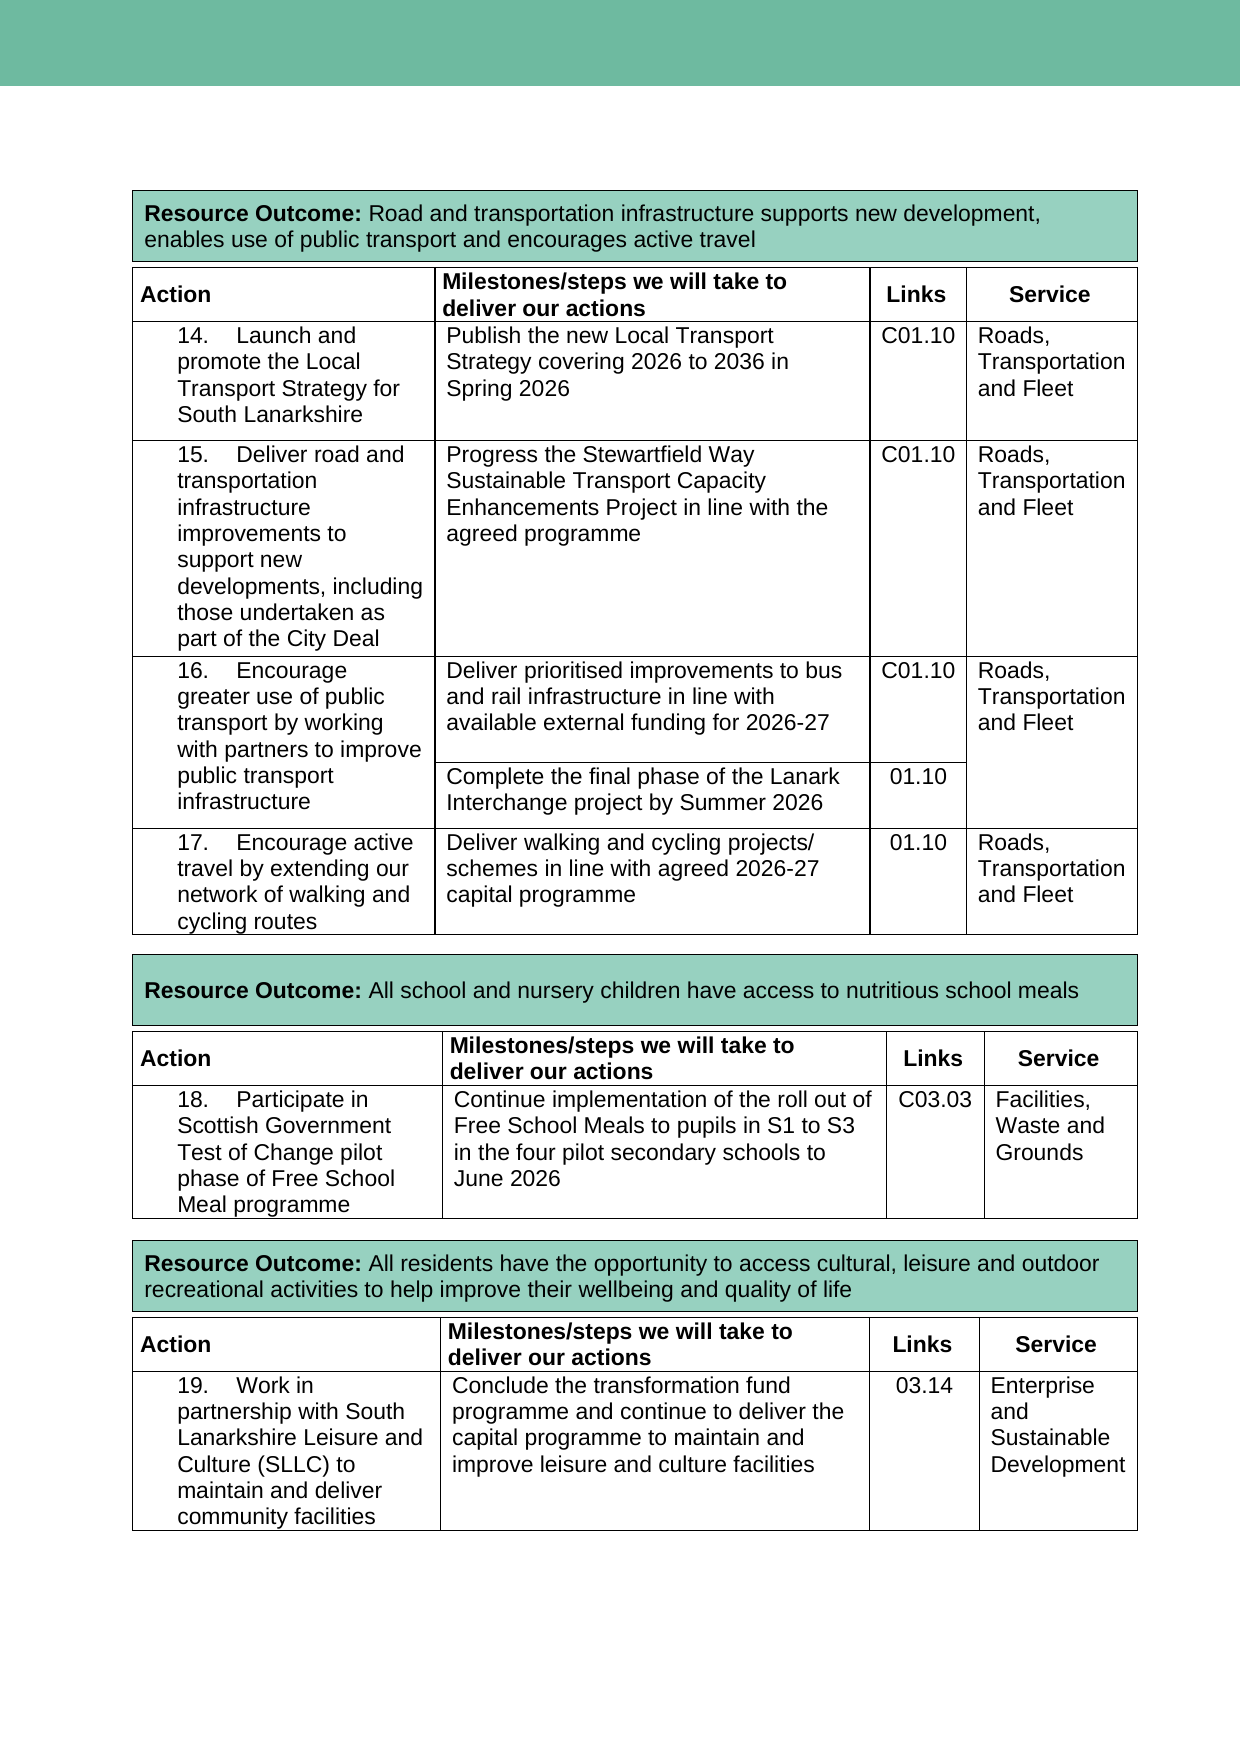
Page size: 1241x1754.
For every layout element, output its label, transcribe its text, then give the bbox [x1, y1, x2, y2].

table_header Links [871, 268, 966, 321]
table_cell Work in partnership with South Lanarkshire Leisure and Culture (SLLC) to maintain and deliver community facilities [133, 1372, 440, 1530]
table_cell C01.10 [871, 657, 966, 762]
table_cell Progress the Stewartfield Way Sustainable Transport Capacity Enhancements Project in line with the agreed programme [436, 441, 869, 656]
table_header Action [133, 1318, 440, 1371]
table_header Service [985, 1032, 1137, 1085]
table_cell Deliver road and transportation infrastructure improvements to support new developments, including those undertaken as part of the City Deal [133, 441, 434, 656]
table_cell Launch and promote the Local Transport Strategy for South Lanarkshire [133, 322, 434, 440]
table_header Milestones/steps we will take to deliver our actions [441, 1318, 869, 1371]
table_header Service [967, 268, 1137, 321]
table_cell Deliver prioritised improvements to bus and rail infrastructure in line with available external funding for 2026-27 [436, 657, 869, 762]
table_cell Deliver walking and cycling projects/ schemes in line with agreed 2026-27 capital programme [436, 829, 869, 934]
table_cell Publish the new Local Transport Strategy covering 2026 to 2036 in Spring 2026 [436, 322, 869, 440]
table_cell C01.10 [871, 322, 966, 440]
table_cell Enterprise and Sustainable Development [980, 1372, 1137, 1530]
table_cell Complete the final phase of the Lanark Interchange project by Summer 2026 [436, 763, 869, 828]
table_cell Facilities, Waste and Grounds [985, 1086, 1137, 1217]
table_header Action [133, 1032, 442, 1085]
table_cell C01.10 [871, 441, 966, 656]
table_header Resource Outcome: All school and nursery children have access to nutritious school meals [133, 955, 1137, 1025]
table_cell Roads, Transportation and Fleet [967, 322, 1137, 440]
table_cell C03.03 [887, 1086, 984, 1217]
table_cell Encourage active travel by extending our network of walking and cycling routes [133, 829, 434, 934]
table_header Resource Outcome: Road and transportation infrastructure supports new development, enables use of public transport and encourages active travel [133, 191, 1137, 261]
table_header Links [887, 1032, 984, 1085]
table_header Milestones/steps we will take to deliver our actions [436, 268, 869, 321]
table_header Action [133, 268, 434, 321]
table_cell 03.14 [870, 1372, 979, 1530]
table_cell 01.10 [871, 763, 966, 828]
table_cell Conclude the transformation fund programme and continue to deliver the capital programme to maintain and improve leisure and culture facilities [441, 1372, 869, 1530]
table_header Milestones/steps we will take to deliver our actions [443, 1032, 886, 1085]
table_cell Roads, Transportation and Fleet [967, 657, 1137, 828]
table_cell Participate in Scottish Government Test of Change pilot phase of Free School Meal programme [133, 1086, 442, 1217]
table_header Links [870, 1318, 979, 1371]
table_header Resource Outcome: All residents have the opportunity to access cultural, leisure and outdoor recreational activities to help improve their wellbeing and quality of life [133, 1241, 1137, 1311]
table_cell 01.10 [871, 829, 966, 934]
table_cell Encourage greater use of public transport by working with partners to improve public transport infrastructure [133, 657, 434, 828]
table_header Service [980, 1318, 1137, 1371]
table_cell Continue implementation of the roll out of Free School Meals to pupils in S1 to S3 in the four pilot secondary schools to June 2026 [443, 1086, 886, 1217]
table_cell Roads, Transportation and Fleet [967, 829, 1137, 934]
table_cell Roads, Transportation and Fleet [967, 441, 1137, 656]
